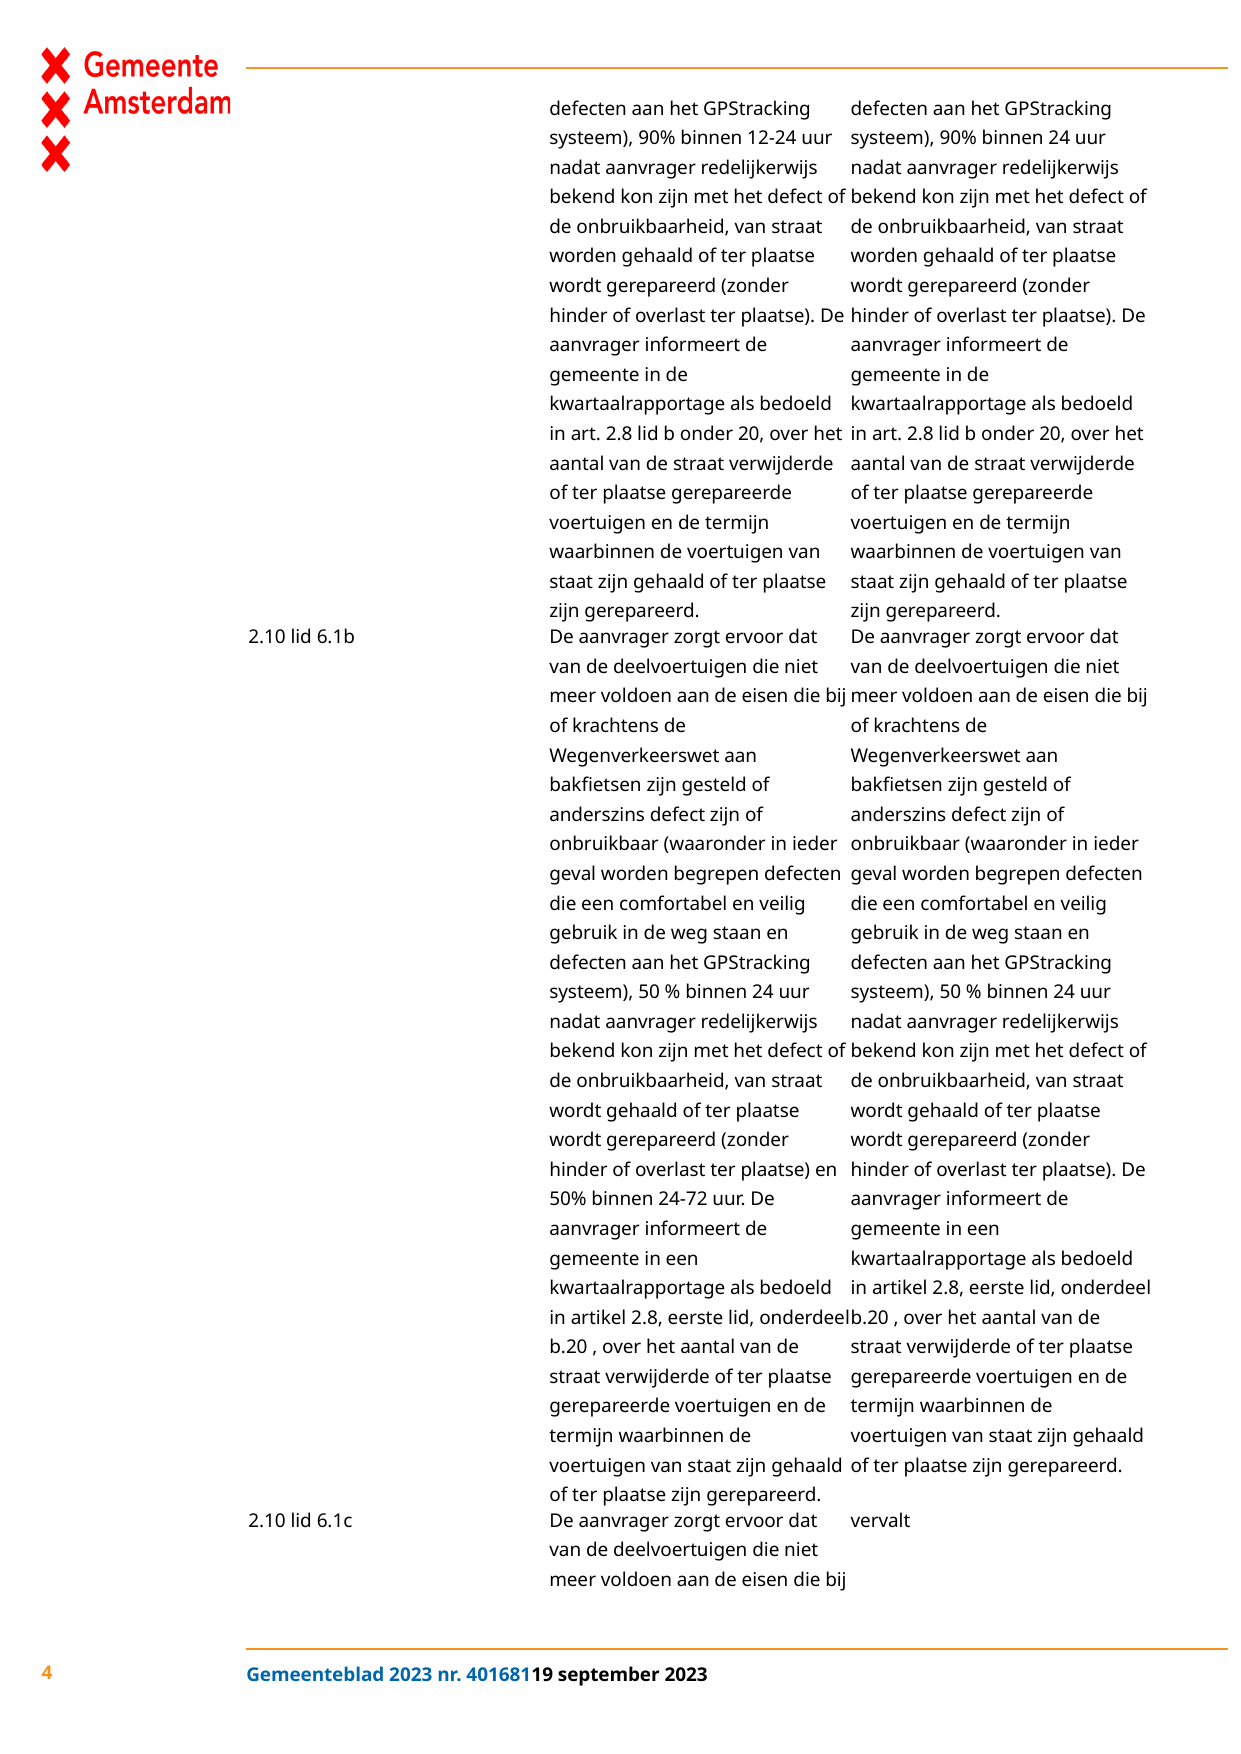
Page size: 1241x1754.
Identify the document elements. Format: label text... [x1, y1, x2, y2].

table_cell De aanvrager zorgt ervoor dat van de deelvoertuigen die niet meer voldoen aan de eisen die bij of krachtens de Wegenverkeerswet aan bakfietsen zijn gesteld of anderszins defect zijn of onbruikbaar (waaronder in ieder geval worden begrepen defecten die een comfortabel en veilig gebruik in de weg staan en defecten aan het GPStracking systeem), 50 % binnen 24 uur nadat aanvrager redelijkerwijs bekend kon zijn met het defect of de onbruikbaarheid, van straat wordt gehaald of ter plaatse wordt gerepareerd (zonder hinder of overlast ter plaatse) en 50% binnen 24-72 uur. De aanvrager informeert de gemeente in een kwartaalrapportage als bedoeld in artikel 2.8, eerste lid, onderdeel b.20 , over het aantal van de straat verwijderde of ter plaatse gerepareerde voertuigen en de termijn waarbinnen de voertuigen van staat zijn gehaald of ter plaatse zijn gerepareerd. [549, 624, 850, 1507]
table_cell 2.10 lid 6.1c [248, 1507, 549, 1592]
table_cell [248, 95, 549, 623]
table_cell defecten aan het GPStracking systeem), 90% binnen 12-24 uur nadat aanvrager redelijkerwijs bekend kon zijn met het defect of de onbruikbaarheid, van straat worden gehaald of ter plaatse wordt gerepareerd (zonder hinder of overlast ter plaatse). De aanvrager informeert de gemeente in de kwartaalrapportage als bedoeld in art. 2.8 lid b onder 20, over het aantal van de straat verwijderde of ter plaatse gerepareerde voertuigen en de termijn waarbinnen de voertuigen van staat zijn gehaald of ter plaatse zijn gerepareerd. [549, 95, 850, 623]
table_cell vervalt [850, 1507, 1152, 1592]
table_cell defecten aan het GPStracking systeem), 90% binnen 24 uur nadat aanvrager redelijkerwijs bekend kon zijn met het defect of de onbruikbaarheid, van straat worden gehaald of ter plaatse wordt gerepareerd (zonder hinder of overlast ter plaatse). De aanvrager informeert de gemeente in de kwartaalrapportage als bedoeld in art. 2.8 lid b onder 20, over het aantal van de straat verwijderde of ter plaatse gerepareerde voertuigen en de termijn waarbinnen de voertuigen van staat zijn gehaald of ter plaatse zijn gerepareerd. [850, 95, 1152, 623]
table_cell De aanvrager zorgt ervoor dat van de deelvoertuigen die niet meer voldoen aan de eisen die bij [549, 1507, 850, 1592]
picture [41, 47, 231, 172]
table_cell 2.10 lid 6.1b [248, 624, 549, 1507]
table_cell De aanvrager zorgt ervoor dat van de deelvoertuigen die niet meer voldoen aan de eisen die bij of krachtens de Wegenverkeerswet aan bakfietsen zijn gesteld of anderszins defect zijn of onbruikbaar (waaronder in ieder geval worden begrepen defecten die een comfortabel en veilig gebruik in de weg staan en defecten aan het GPStracking systeem), 50 % binnen 24 uur nadat aanvrager redelijkerwijs bekend kon zijn met het defect of de onbruikbaarheid, van straat wordt gehaald of ter plaatse wordt gerepareerd (zonder hinder of overlast ter plaatse). De aanvrager informeert de gemeente in een kwartaalrapportage als bedoeld in artikel 2.8, eerste lid, onderdeel b.20 , over het aantal van de straat verwijderde of ter plaatse gerepareerde voertuigen en de termijn waarbinnen de voertuigen van staat zijn gehaald of ter plaatse zijn gerepareerd. [850, 624, 1152, 1507]
